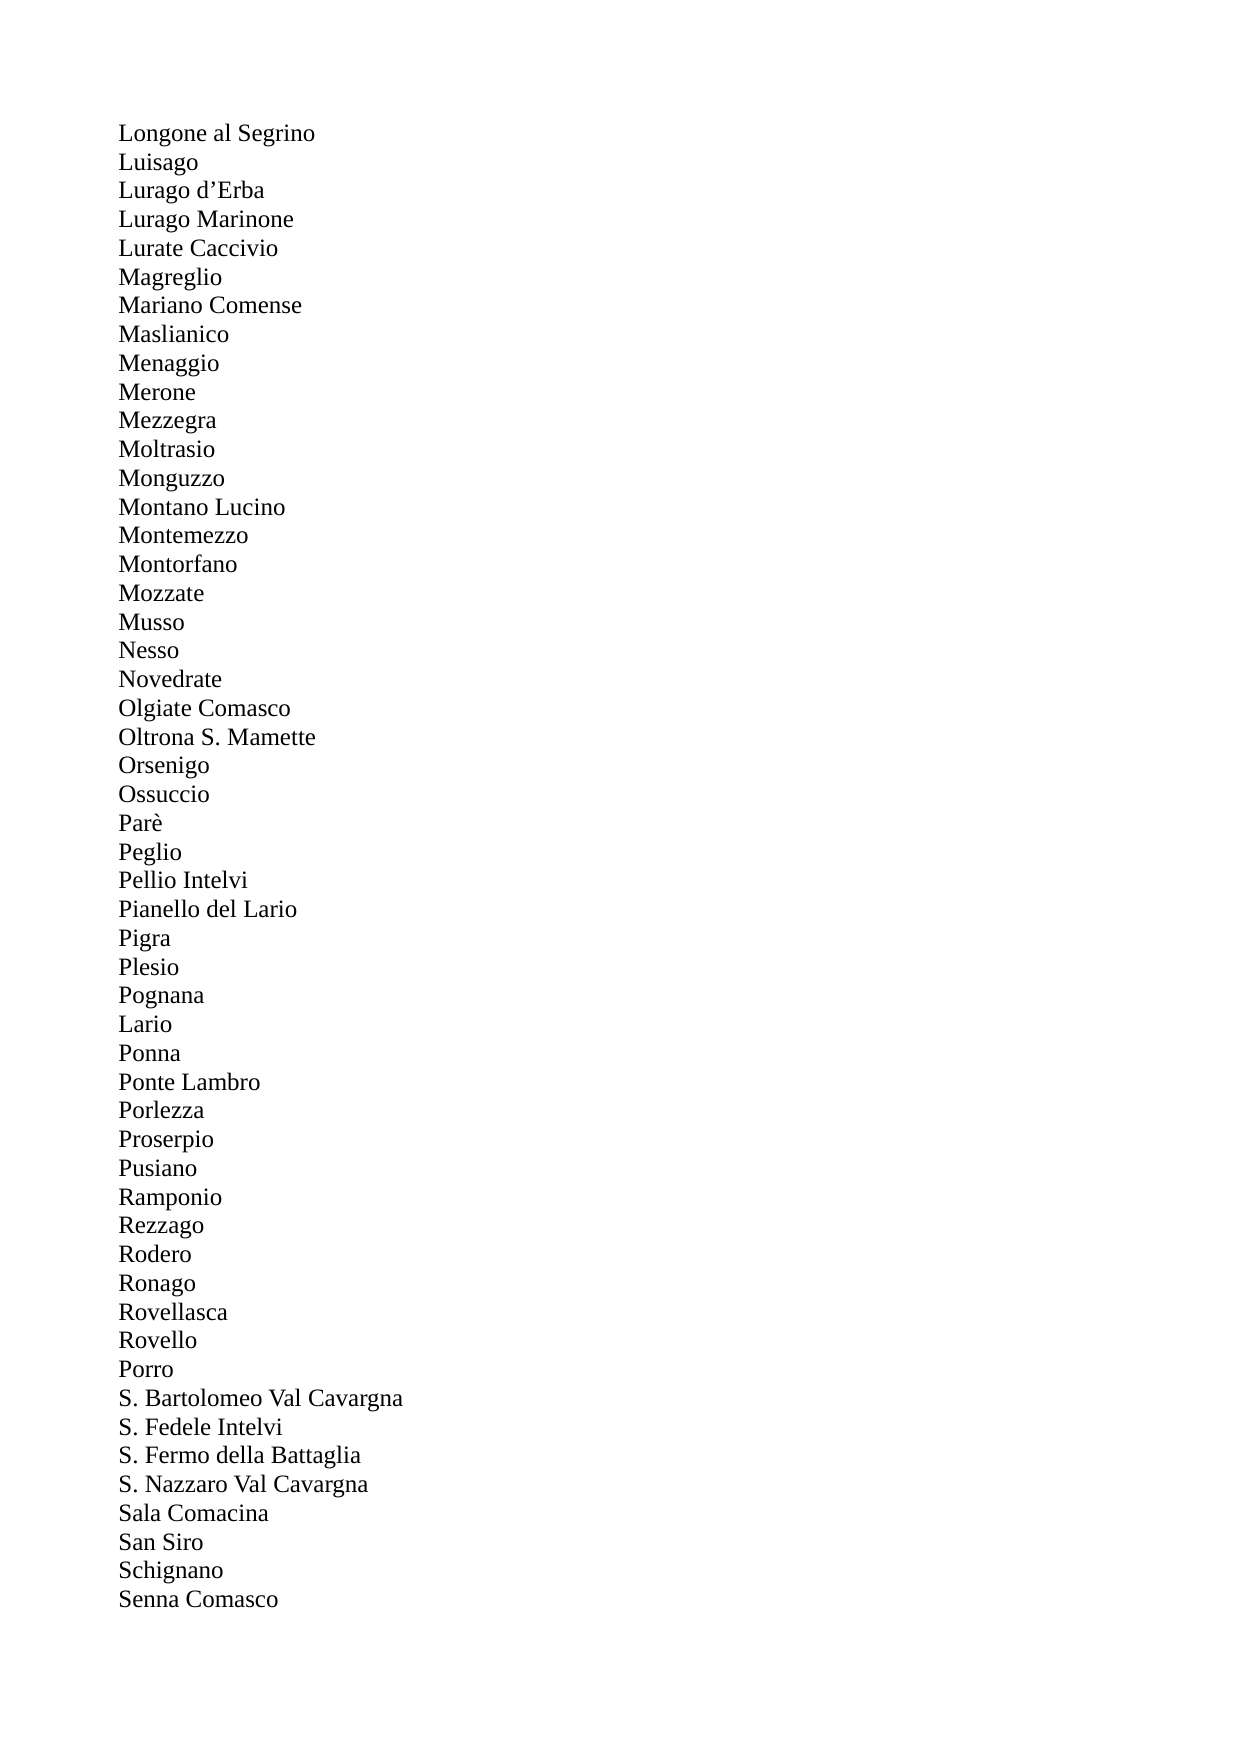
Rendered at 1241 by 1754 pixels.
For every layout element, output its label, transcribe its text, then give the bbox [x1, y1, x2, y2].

text S. Bartolomeo Val Cavargna [118, 1383, 1122, 1412]
text Montorfano [118, 549, 1122, 578]
text Pusiano [118, 1153, 1122, 1182]
text S. Fermo della Battaglia [118, 1441, 1122, 1469]
text Oltrona S. Mamette [118, 722, 1122, 751]
text Porlezza [118, 1096, 1122, 1124]
text San Siro [118, 1527, 1122, 1556]
text Parè [118, 808, 1122, 837]
text Magreglio [118, 262, 1122, 291]
text Mozzate [118, 578, 1122, 607]
text Schignano [118, 1556, 1122, 1584]
text Maslianico [118, 319, 1122, 348]
text Montano Lucino [118, 492, 1122, 521]
text Lurago d’Erba [118, 176, 1122, 204]
text Montemezzo [118, 521, 1122, 549]
text Sala Comacina [118, 1498, 1122, 1527]
text Rovellasca [118, 1297, 1122, 1326]
text Monguzzo [118, 463, 1122, 492]
text Pianello del Lario [118, 894, 1122, 923]
text Rodero [118, 1239, 1122, 1268]
text Senna Comasco [118, 1584, 1122, 1613]
text Lurate Caccivio [118, 233, 1122, 262]
text Lurago Marinone [118, 204, 1122, 233]
text Longone al Segrino [118, 118, 1122, 147]
text Ponte Lambro [118, 1067, 1122, 1096]
text Rovello [118, 1326, 1122, 1354]
text Moltrasio [118, 434, 1122, 463]
text Luisago [118, 147, 1122, 176]
text Menaggio [118, 348, 1122, 377]
text Mezzegra [118, 406, 1122, 434]
text Ponna [118, 1038, 1122, 1067]
text Rezzago [118, 1211, 1122, 1239]
text S. Fedele Intelvi [118, 1412, 1122, 1441]
text Musso [118, 607, 1122, 636]
text Ronago [118, 1268, 1122, 1297]
text Ramponio [118, 1182, 1122, 1211]
text Porro [118, 1354, 1122, 1383]
text Mariano Comense [118, 291, 1122, 319]
text Plesio [118, 952, 1122, 981]
text Peglio [118, 837, 1122, 866]
text Novedrate [118, 664, 1122, 693]
text Proserpio [118, 1124, 1122, 1153]
text Lario [118, 1009, 1122, 1038]
text Pognana [118, 981, 1122, 1009]
text Nesso [118, 636, 1122, 664]
text Pigra [118, 923, 1122, 952]
text Orsenigo [118, 751, 1122, 779]
text Merone [118, 377, 1122, 406]
text S. Nazzaro Val Cavargna [118, 1469, 1122, 1498]
text Pellio Intelvi [118, 866, 1122, 894]
text Olgiate Comasco [118, 693, 1122, 722]
text Ossuccio [118, 779, 1122, 808]
